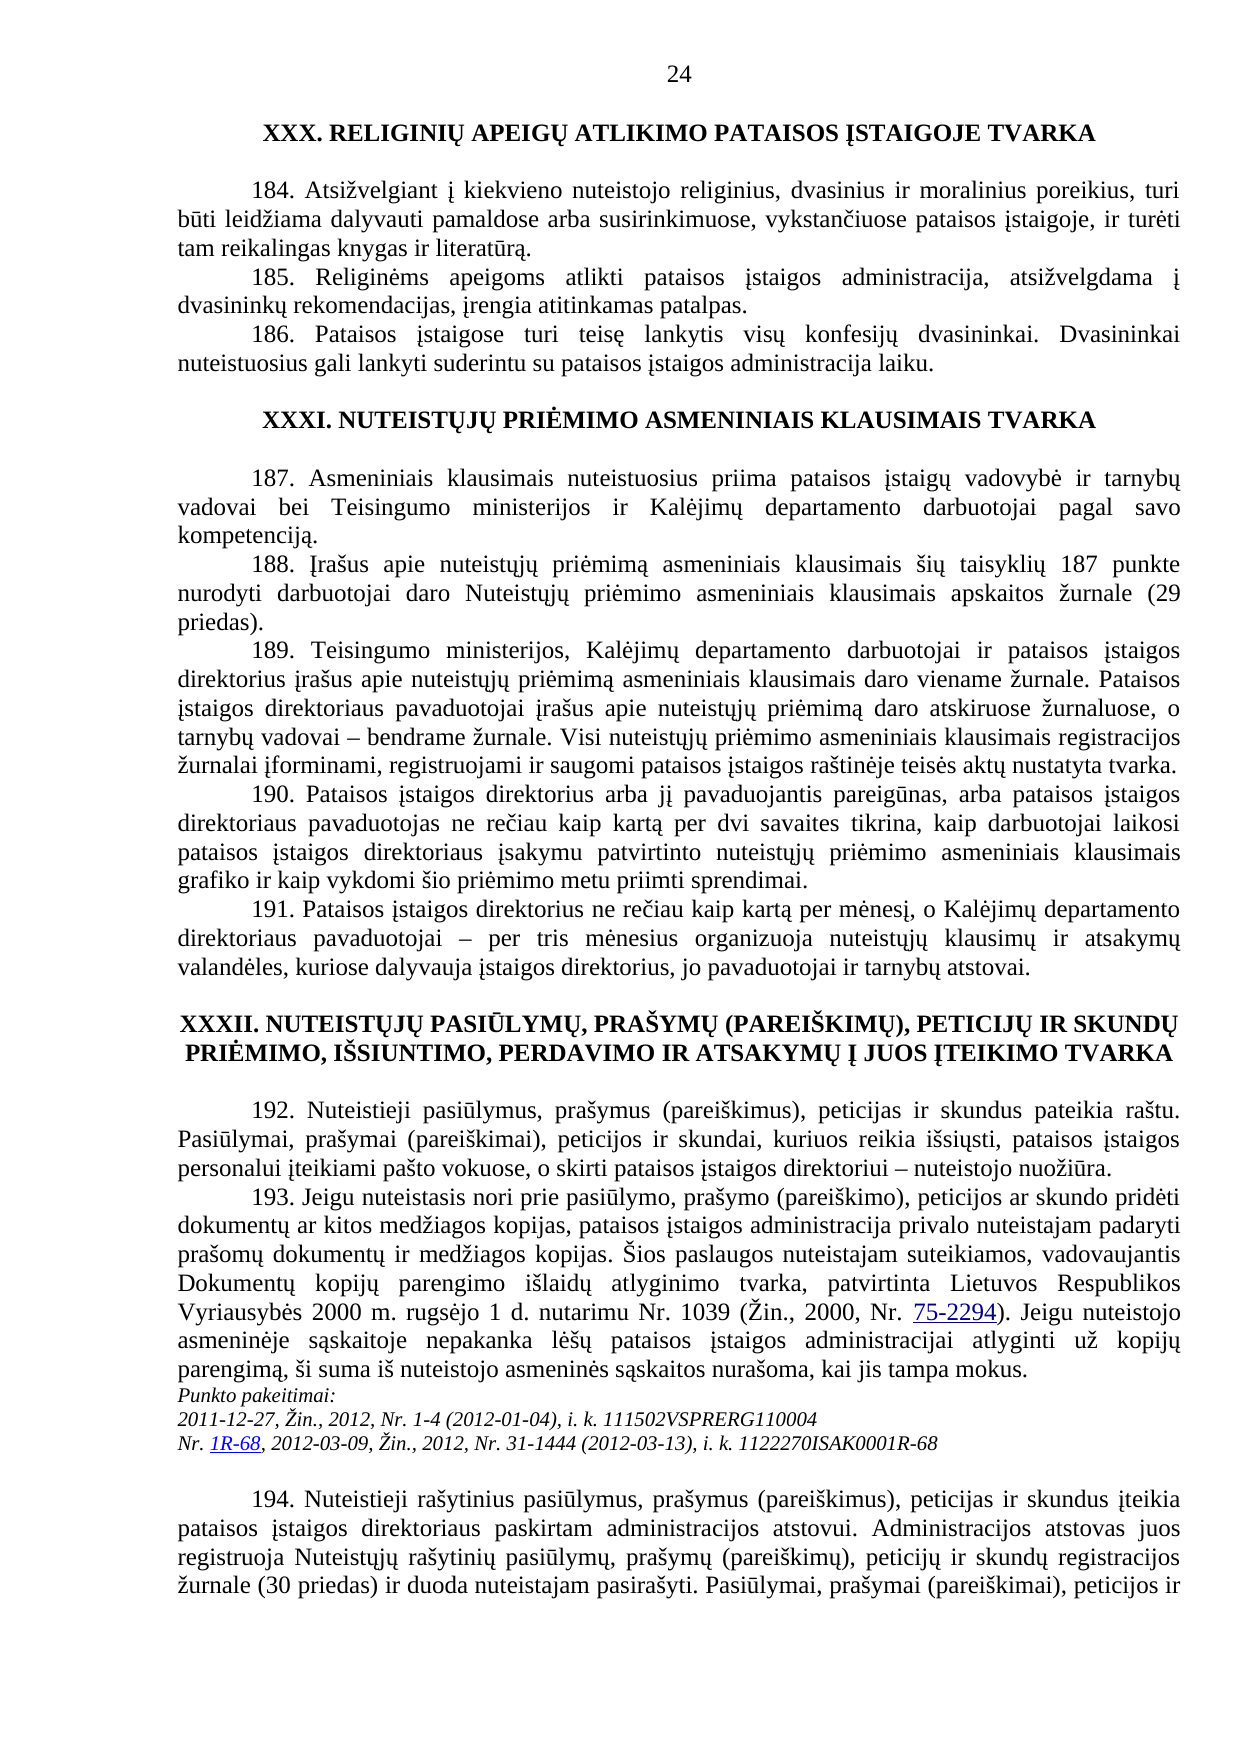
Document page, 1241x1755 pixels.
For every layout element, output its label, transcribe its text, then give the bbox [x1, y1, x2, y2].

text 190. Pataisos įstaigos direktorius arba jį pavaduojantis pareigūnas, arba pataisos įstaigos direktoriaus pavaduotojas ne rečiau kaip kartą per dvi savaites tikrina, kaip darbuotojai laikosi pataisos įstaigos direktoriaus įsakymu patvirtinto nuteistųjų priėmimo asmeniniais klausimais grafiko ir kaip vykdomi šio priėmimo metu priimti sprendimai. [177, 779, 1181, 894]
text 191. Pataisos įstaigos direktorius ne rečiau kaip kartą per mėnesį, o Kalėjimų departamento direktoriaus pavaduotojai – per tris mėnesius organizuoja nuteistųjų klausimų ir atsakymų valandėles, kuriose dalyvauja įstaigos direktorius, jo pavaduotojai ir tarnybų atstovai. [177, 894, 1181, 981]
text 2011-12-27, Žin., 2012, Nr. 1-4 (2012-01-04), i. k. 111502VSPRERG110004 [177, 1407, 1181, 1431]
text 192. Nuteistieji pasiūlymus, prašymus (pareiškimus), peticijas ir skundus pateikia raštu. Pasiūlymai, prašymai (pareiškimai), peticijos ir skundai, kuriuos reikia išsiųsti, pataisos įstaigos personalui įteikiami pašto vokuose, o skirti pataisos įstaigos direktoriui – nuteistojo nuožiūra. [177, 1096, 1181, 1182]
text 184. Atsižvelgiant į kiekvieno nuteistojo religinius, dvasinius ir moralinius poreikius, turi būti leidžiama dalyvauti pamaldose arba susirinkimuose, vykstančiuose pataisos įstaigoje, ir turėti tam reikalingas knygas ir literatūrą. [177, 176, 1181, 262]
text Nr. 1R-68, 2012-03-09, Žin., 2012, Nr. 31-1444 (2012-03-13), i. k. 1122270ISAK0001R-68 [177, 1431, 1181, 1455]
text XXX. RELIGINIŲ APEIGŲ ATLIKIMO PATAISOS ĮSTAIGOJE TVARKA [177, 118, 1181, 147]
text XXXII. NUTEISTŲJŲ PASIŪLYMŲ, PRAŠYMŲ (PAREIŠKIMŲ), PETICIJŲ IR SKUNDŲ PRIĖMIMO, IŠSIUNTIMO, PERDAVIMO IR ATSAKYMŲ Į JUOS ĮTEIKIMO TVARKA [177, 1009, 1181, 1067]
text 189. Teisingumo ministerijos, Kalėjimų departamento darbuotojai ir pataisos įstaigos direktorius įrašus apie nuteistųjų priėmimą asmeniniais klausimais daro viename žurnale. Pataisos įstaigos direktoriaus pavaduotojai įrašus apie nuteistųjų priėmimą daro atskiruose žurnaluose, o tarnybų vadovai – bendrame žurnale. Visi nuteistųjų priėmimo asmeniniais klausimais registracijos žurnalai įforminami, registruojami ir saugomi pataisos įstaigos raštinėje teisės aktų nustatyta tvarka. [177, 636, 1181, 779]
text 193. Jeigu nuteistasis nori prie pasiūlymo, prašymo (pareiškimo), peticijos ar skundo pridėti dokumentų ar kitos medžiagos kopijas, pataisos įstaigos administracija privalo nuteistajam padaryti prašomų dokumentų ir medžiagos kopijas. Šios paslaugos nuteistajam suteikiamos, vadovaujantis Dokumentų kopijų parengimo išlaidų atlyginimo tvarka, patvirtinta Lietuvos Respublikos Vyriausybės 2000 m. rugsėjo 1 d. nutarimu Nr. 1039 (Žin., 2000, Nr. 75-2294). Jeigu nuteistojo asmeninėje sąskaitoje nepakanka lėšų pataisos įstaigos administracijai atlyginti už kopijų parengimą, ši suma iš nuteistojo asmeninės sąskaitos nurašoma, kai jis tampa mokus. [177, 1182, 1181, 1383]
text XXXI. NUTEISTŲJŲ PRIĖMIMO ASMENINIAIS KLAUSIMAIS TVARKA [177, 406, 1181, 434]
text 187. Asmeniniais klausimais nuteistuosius priima pataisos įstaigų vadovybė ir tarnybų vadovai bei Teisingumo ministerijos ir Kalėjimų departamento darbuotojai pagal savo kompetenciją. [177, 463, 1181, 549]
text 186. Pataisos įstaigose turi teisę lankytis visų konfesijų dvasininkai. Dvasininkai nuteistuosius gali lankyti suderintu su pataisos įstaigos administracija laiku. [177, 319, 1181, 377]
text 194. Nuteistieji rašytinius pasiūlymus, prašymus (pareiškimus), peticijas ir skundus įteikia pataisos įstaigos direktoriaus paskirtam administracijos atstovui. Administracijos atstovas juos registruoja Nuteistųjų rašytinių pasiūlymų, prašymų (pareiškimų), peticijų ir skundų registracijos žurnale (30 priedas) ir duoda nuteistajam pasirašyti. Pasiūlymai, prašymai (pareiškimai), peticijos ir [177, 1484, 1181, 1599]
text 185. Religinėms apeigoms atlikti pataisos įstaigos administracija, atsižvelgdama į dvasininkų rekomendacijas, įrengia atitinkamas patalpas. [177, 262, 1181, 319]
text Punkto pakeitimai: [177, 1383, 1181, 1407]
text 188. Įrašus apie nuteistųjų priėmimą asmeniniais klausimais šių taisyklių 187 punkte nurodyti darbuotojai daro Nuteistųjų priėmimo asmeniniais klausimais apskaitos žurnale (29 priedas). [177, 549, 1181, 636]
